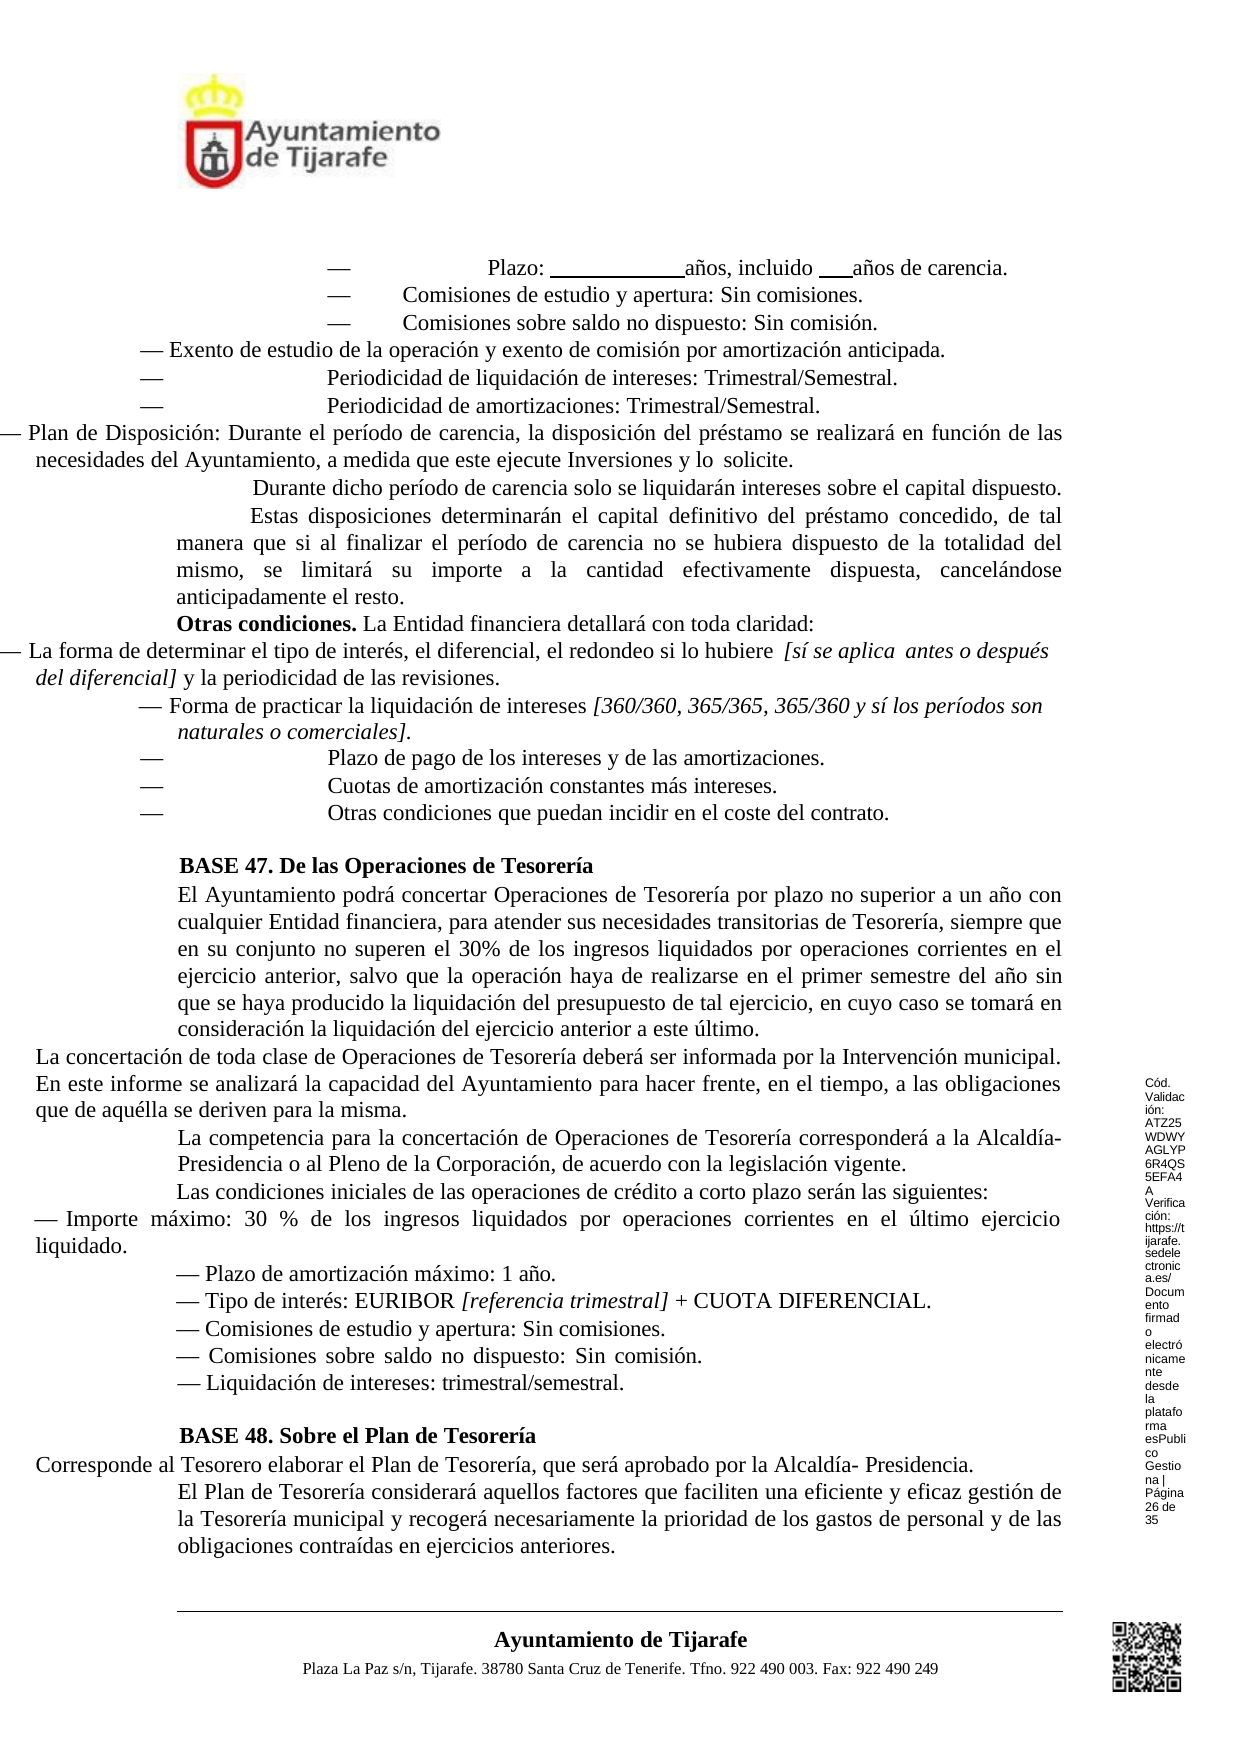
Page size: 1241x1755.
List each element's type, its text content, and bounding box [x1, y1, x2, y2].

text Estas disposiciones determinarán el capital definitivo del préstamo concedido, de tal manera que si al finalizar el período de carencia no se hubiera dispuesto de la totalidad del mismo, se limitará su importe a la cantidad efectivamente dispuesta, cancelándose anticipadamente el resto. [176, 502, 1062, 609]
text Durante dicho período de carencia solo se liquidarán intereses sobre el capital dispuesto. [250, 473, 1078, 500]
list Comisiones sobre saldo no dispuesto: Sin comisión. [176, 1342, 1078, 1369]
list La forma de determinar el tipo de interés, el diferencial, el redondeo si lo hubiere [sí se aplica antes o después del diferencial] y la periodicidad de las revisiones. [0, 638, 1063, 691]
text Otras condiciones. La Entidad financiera detallará con toda claridad: [176, 610, 1078, 636]
subtitle BASE 47. De las Operaciones de Tesorería [179, 852, 1078, 879]
list Comisiones sobre saldo no dispuesto: Sin comisión. [327, 309, 1078, 335]
text Cód. Validación: ATZ25WDWYAGLYP6R4QS5EFA4A [1145, 1077, 1186, 1198]
text Corresponde al Tesorero elaborar el Plan de Tesorería, que será aprobado por la Alcaldía- Presidencia. [35, 1451, 1061, 1477]
list Exento de estudio de la operación y exento de comisión por amortización anticipada. [140, 337, 1078, 363]
text La concertación de toda clase de Operaciones de Tesorería deberá ser informada por la Intervención municipal. En este informe se analizará la capacidad del Ayuntamiento para hacer frente, en el tiempo, a las obligaciones que de aquélla se deriven para la misma. [35, 1043, 1062, 1123]
text El Plan de Tesorería considerará aquellos factores que faciliten una eficiente y eficaz gestión de la Tesorería municipal y recogerá necesariamente la prioridad de los gastos de personal y de las obligaciones contraídas en ejercicios anteriores. [177, 1478, 1062, 1558]
list Periodicidad de amortizaciones: Trimestral/Semestral. [140, 392, 1078, 418]
list Forma de practicar la liquidación de intereses [360/360, 365/365, 365/360 y sí los períodos son naturales o comerciales]. [139, 692, 1064, 744]
list Cuotas de amortización constantes más intereses. [140, 772, 1078, 798]
list Periodicidad de liquidación de intereses: Trimestral/Semestral. [140, 364, 1078, 390]
text Las condiciones iniciales de las operaciones de crédito a corto plazo serán las siguientes: [176, 1178, 1078, 1204]
list Comisiones de estudio y apertura: Sin comisiones. [327, 281, 1078, 308]
subtitle BASE 48. Sobre el Plan de Tesorería [179, 1422, 1078, 1448]
list Plazo de amortización máximo: 1 año. [176, 1259, 1078, 1286]
list Comisiones de estudio y apertura: Sin comisiones. [176, 1315, 1078, 1341]
text Verificación: https://tijarafe.sedelectronica.es/ [1145, 1198, 1186, 1285]
list Importe máximo: 30 % de los ingresos liquidados por operaciones corrientes en el último ejercicio liquidado. [34, 1205, 1061, 1258]
list Liquidación de intereses: trimestral/semestral. [177, 1369, 1078, 1396]
list Otras condiciones que puedan incidir en el coste del contrato. [140, 799, 1078, 826]
list Plan de Disposición: Durante el período de carencia, la disposición del préstamo se realizará en función de las necesidades del Ayuntamiento, a medida que este ejecute Inversiones y lo solicite. [0, 419, 1063, 472]
list Plazo de pago de los intereses y de las amortizaciones. [140, 744, 1078, 771]
list Tipo de interés: EURIBOR [referencia trimestral] + CUOTA DIFERENCIAL. [176, 1287, 1078, 1313]
text Documento firmado electrónicamente desde la plataforma esPublico Gestiona | Página 26 de 35 [1145, 1285, 1186, 1527]
list Plazo: años, incluido años de carencia. [327, 254, 1078, 280]
text La competencia para la concertación de Operaciones de Tesorería corresponderá a la Alcaldía- Presidencia o al Pleno de la Corporación, de acuerdo con la legislación vigente. [177, 1123, 1062, 1177]
text El Ayuntamiento podrá concertar Operaciones de Tesorería por plazo no superior a un año con cualquier Entidad financiera, para atender sus necesidades transitorias de Tesorería, siempre que en su conjunto no superen el 30% de los ingresos liquidados por operaciones corrientes en el ejercicio anterior, salvo que la operación haya de realizarse en el primer semestre del año sin que se haya producido la liquidación del presupuesto de tal ejercicio, en cuyo caso se tomará en consideración la liquidación del ejercicio anterior a este último. [177, 881, 1062, 1042]
